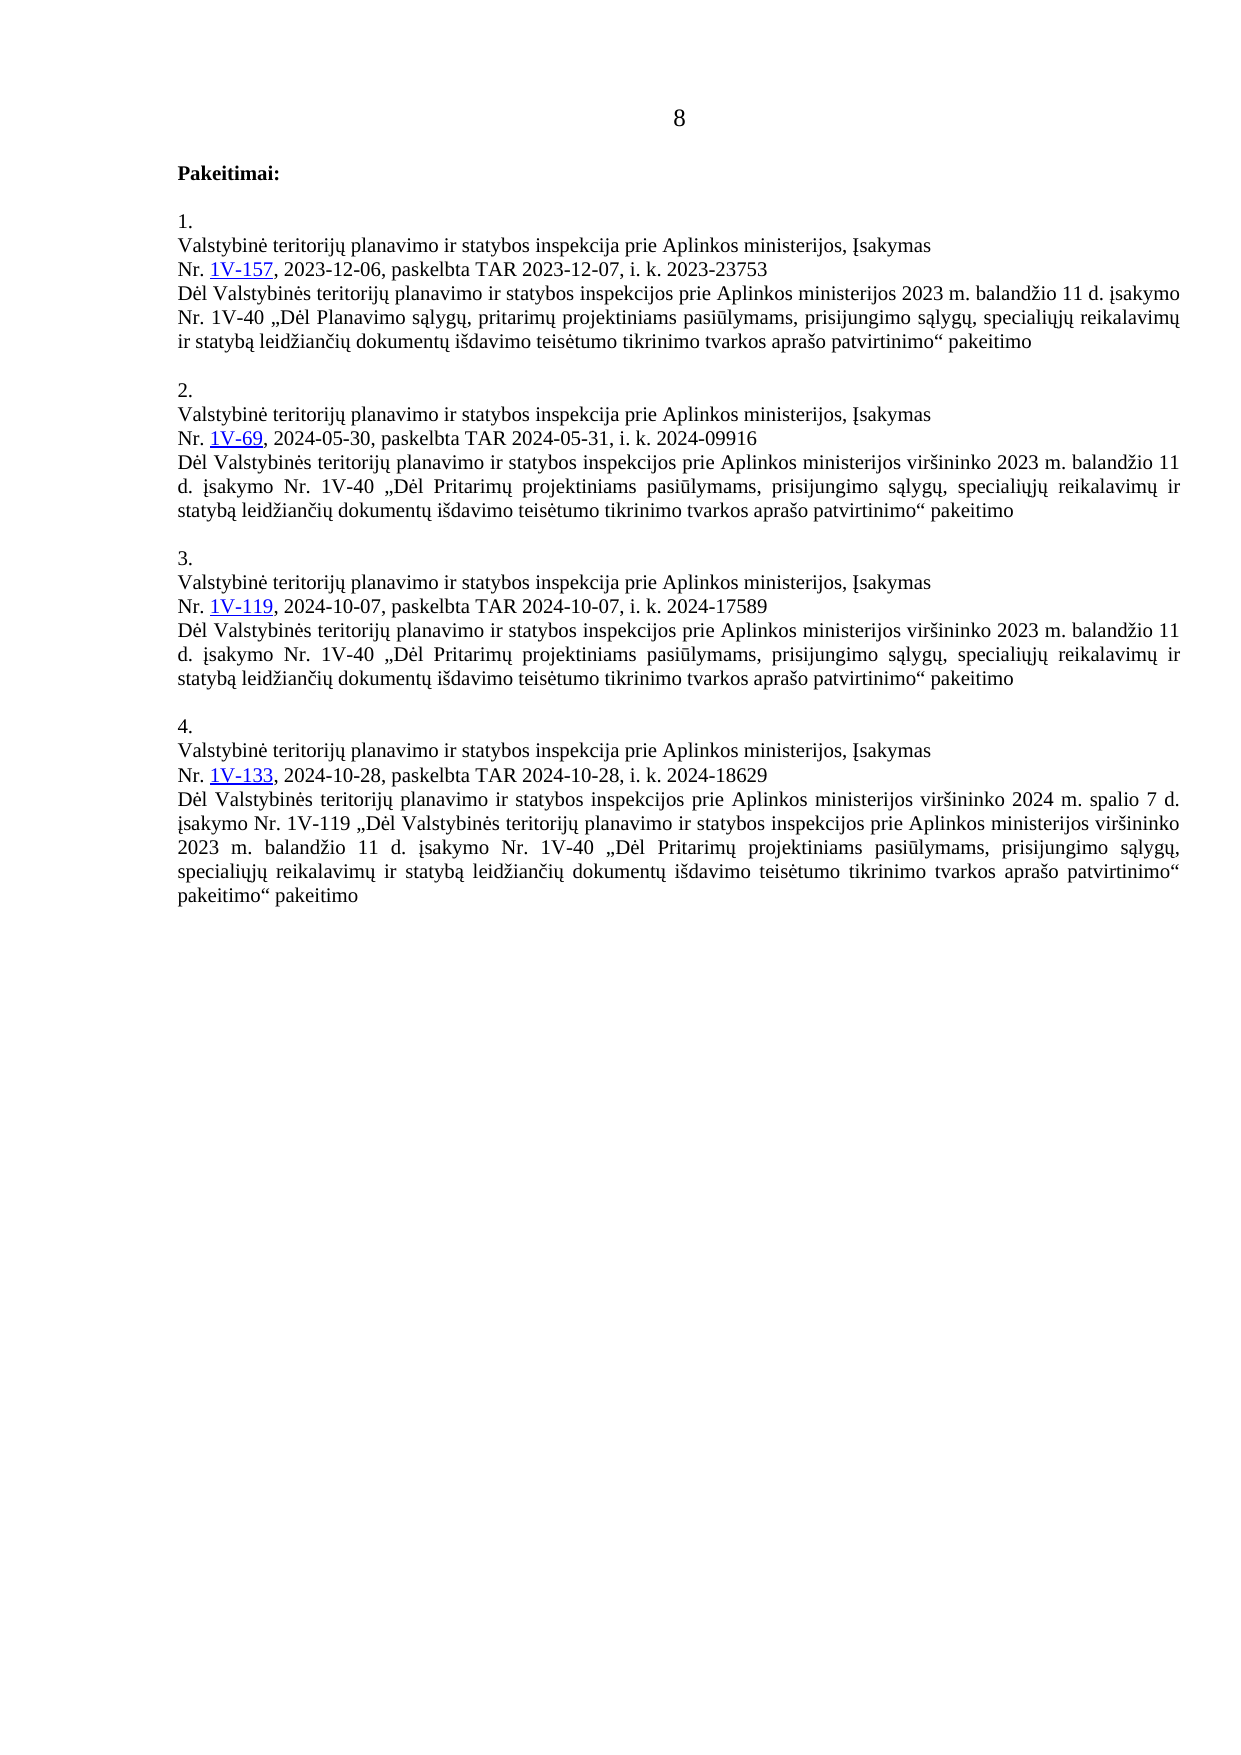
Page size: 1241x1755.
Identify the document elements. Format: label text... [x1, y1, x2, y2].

text Nr. 1V-69, 2024-05-30, paskelbta TAR 2024-05-31, i. k. 2024-09916 [177, 426, 1181, 450]
text Nr. 1V-119, 2024-10-07, paskelbta TAR 2024-10-07, i. k. 2024-17589 [177, 594, 1181, 618]
text 1. [177, 209, 1181, 233]
text Valstybinė teritorijų planavimo ir statybos inspekcija prie Aplinkos ministerijos, Įsakymas [177, 402, 1181, 426]
text Nr. 1V-133, 2024-10-28, paskelbta TAR 2024-10-28, i. k. 2024-18629 [177, 762, 1181, 787]
text Dėl Valstybinės teritorijų planavimo ir statybos inspekcijos prie Aplinkos ministerijos viršininko 2023 m. balandžio 11 d. įsakymo Nr. 1V-40 „Dėl Pritarimų projektiniams pasiūlymams, prisijungimo sąlygų, specialiųjų reikalavimų ir statybą leidžiančių dokumentų išdavimo teisėtumo tikrinimo tvarkos aprašo patvirtinimo“ pakeitimo [177, 450, 1181, 522]
text Dėl Valstybinės teritorijų planavimo ir statybos inspekcijos prie Aplinkos ministerijos viršininko 2024 m. spalio 7 d. įsakymo Nr. 1V-119 „Dėl Valstybinės teritorijų planavimo ir statybos inspekcijos prie Aplinkos ministerijos viršininko 2023 m. balandžio 11 d. įsakymo Nr. 1V-40 „Dėl Pritarimų projektiniams pasiūlymams, prisijungimo sąlygų, specialiųjų reikalavimų ir statybą leidžiančių dokumentų išdavimo teisėtumo tikrinimo tvarkos aprašo patvirtinimo“ pakeitimo“ pakeitimo [177, 787, 1181, 907]
text Dėl Valstybinės teritorijų planavimo ir statybos inspekcijos prie Aplinkos ministerijos viršininko 2023 m. balandžio 11 d. įsakymo Nr. 1V-40 „Dėl Pritarimų projektiniams pasiūlymams, prisijungimo sąlygų, specialiųjų reikalavimų ir statybą leidžiančių dokumentų išdavimo teisėtumo tikrinimo tvarkos aprašo patvirtinimo“ pakeitimo [177, 618, 1181, 690]
text 4. [177, 714, 1181, 738]
text Dėl Valstybinės teritorijų planavimo ir statybos inspekcijos prie Aplinkos ministerijos 2023 m. balandžio 11 d. įsakymo Nr. 1V-40 „Dėl Planavimo sąlygų, pritarimų projektiniams pasiūlymams, prisijungimo sąlygų, specialiųjų reikalavimų ir statybą leidžiančių dokumentų išdavimo teisėtumo tikrinimo tvarkos aprašo patvirtinimo“ pakeitimo [177, 281, 1181, 353]
text Valstybinė teritorijų planavimo ir statybos inspekcija prie Aplinkos ministerijos, Įsakymas [177, 738, 1181, 762]
text 2. [177, 377, 1181, 402]
text Valstybinė teritorijų planavimo ir statybos inspekcija prie Aplinkos ministerijos, Įsakymas [177, 570, 1181, 594]
text Pakeitimai: [177, 161, 1181, 185]
text Valstybinė teritorijų planavimo ir statybos inspekcija prie Aplinkos ministerijos, Įsakymas [177, 233, 1181, 257]
text 3. [177, 546, 1181, 570]
text Nr. 1V-157, 2023-12-06, paskelbta TAR 2023-12-07, i. k. 2023-23753 [177, 257, 1181, 281]
